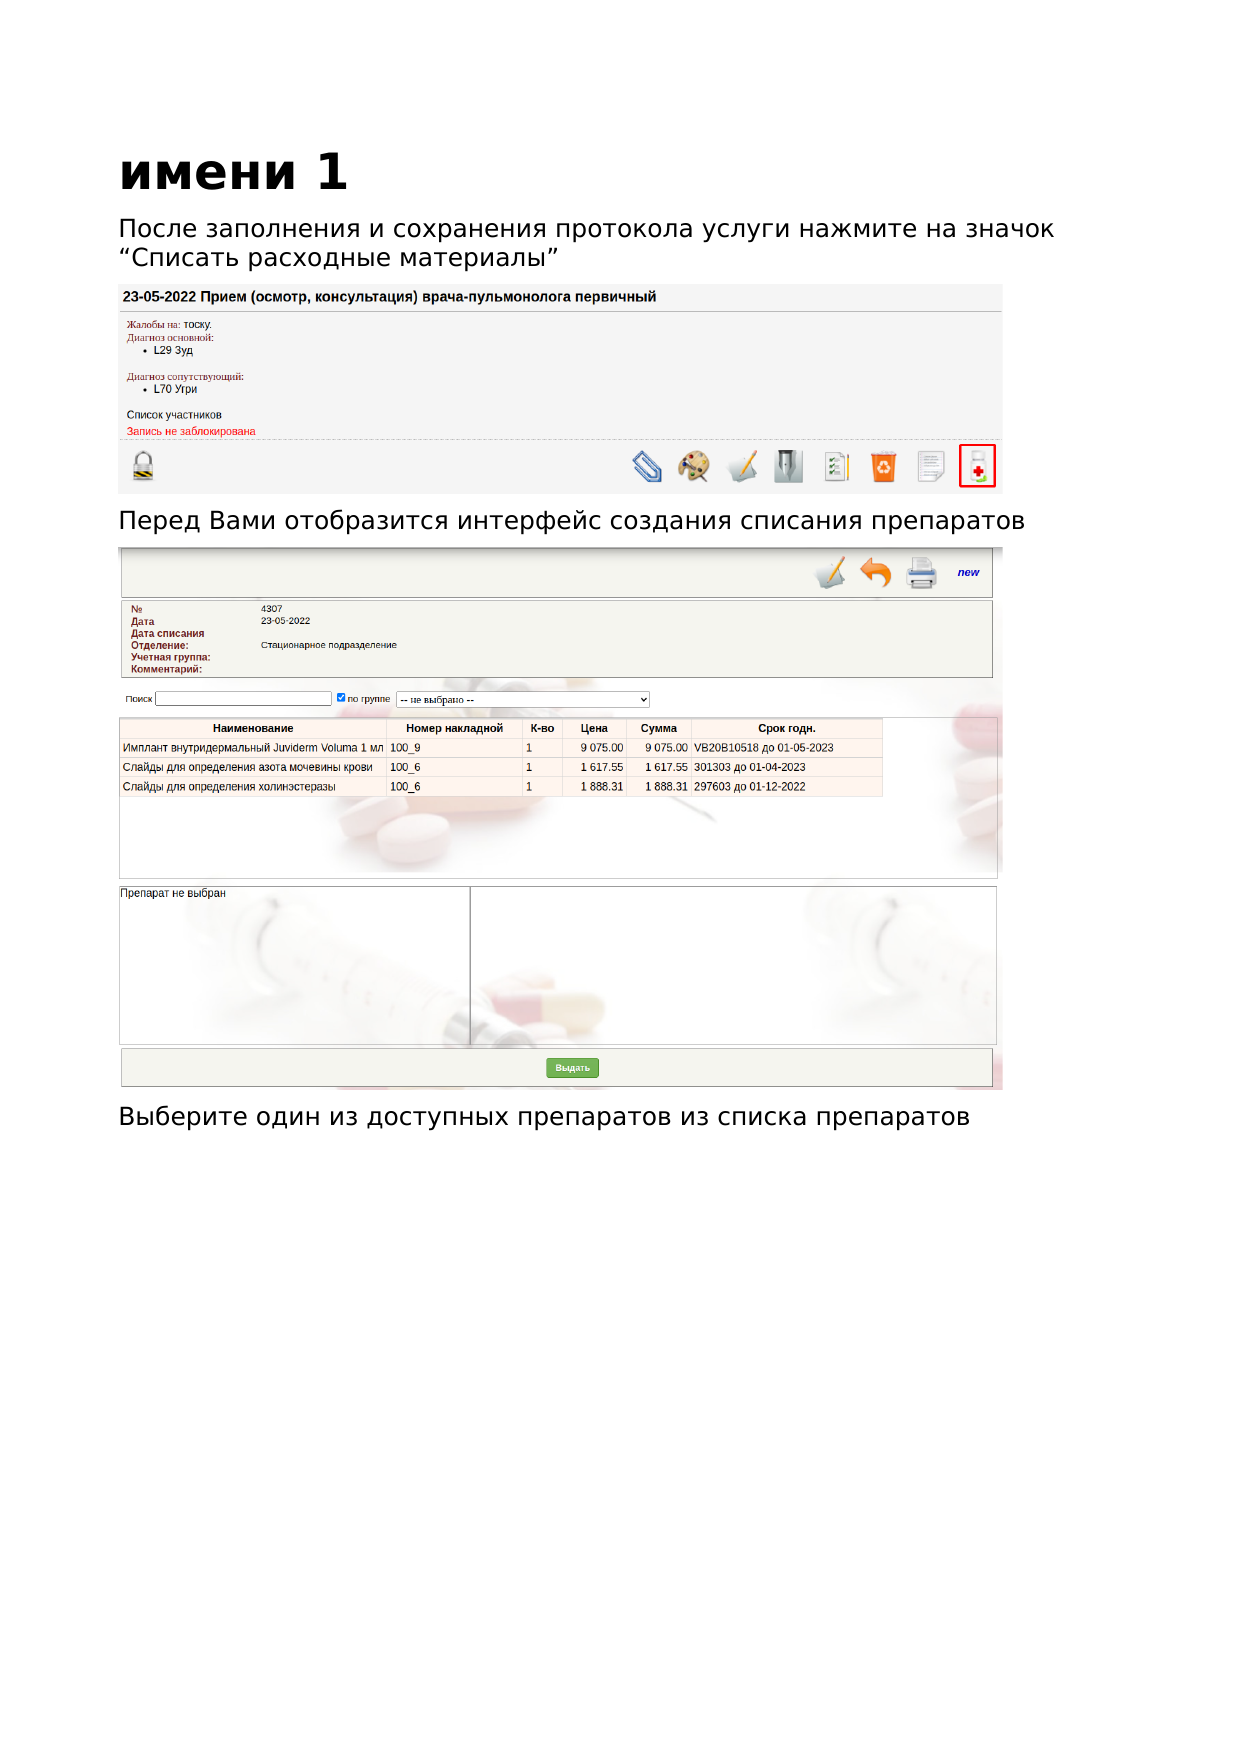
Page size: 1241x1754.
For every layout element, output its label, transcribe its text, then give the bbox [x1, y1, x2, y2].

picture [118, 547, 1003, 1090]
picture [118, 284, 1003, 494]
text После заполнения и сохранения протокола услуги нажмите на значок “Списать расходные материалы” [118, 214, 1122, 272]
text Перед Вами отобразится интерфейс создания списания препаратов [118, 506, 1122, 535]
subtitle имени 1 [118, 143, 1122, 201]
text Выберите один из доступных препаратов из списка препаратов [118, 1102, 1122, 1131]
